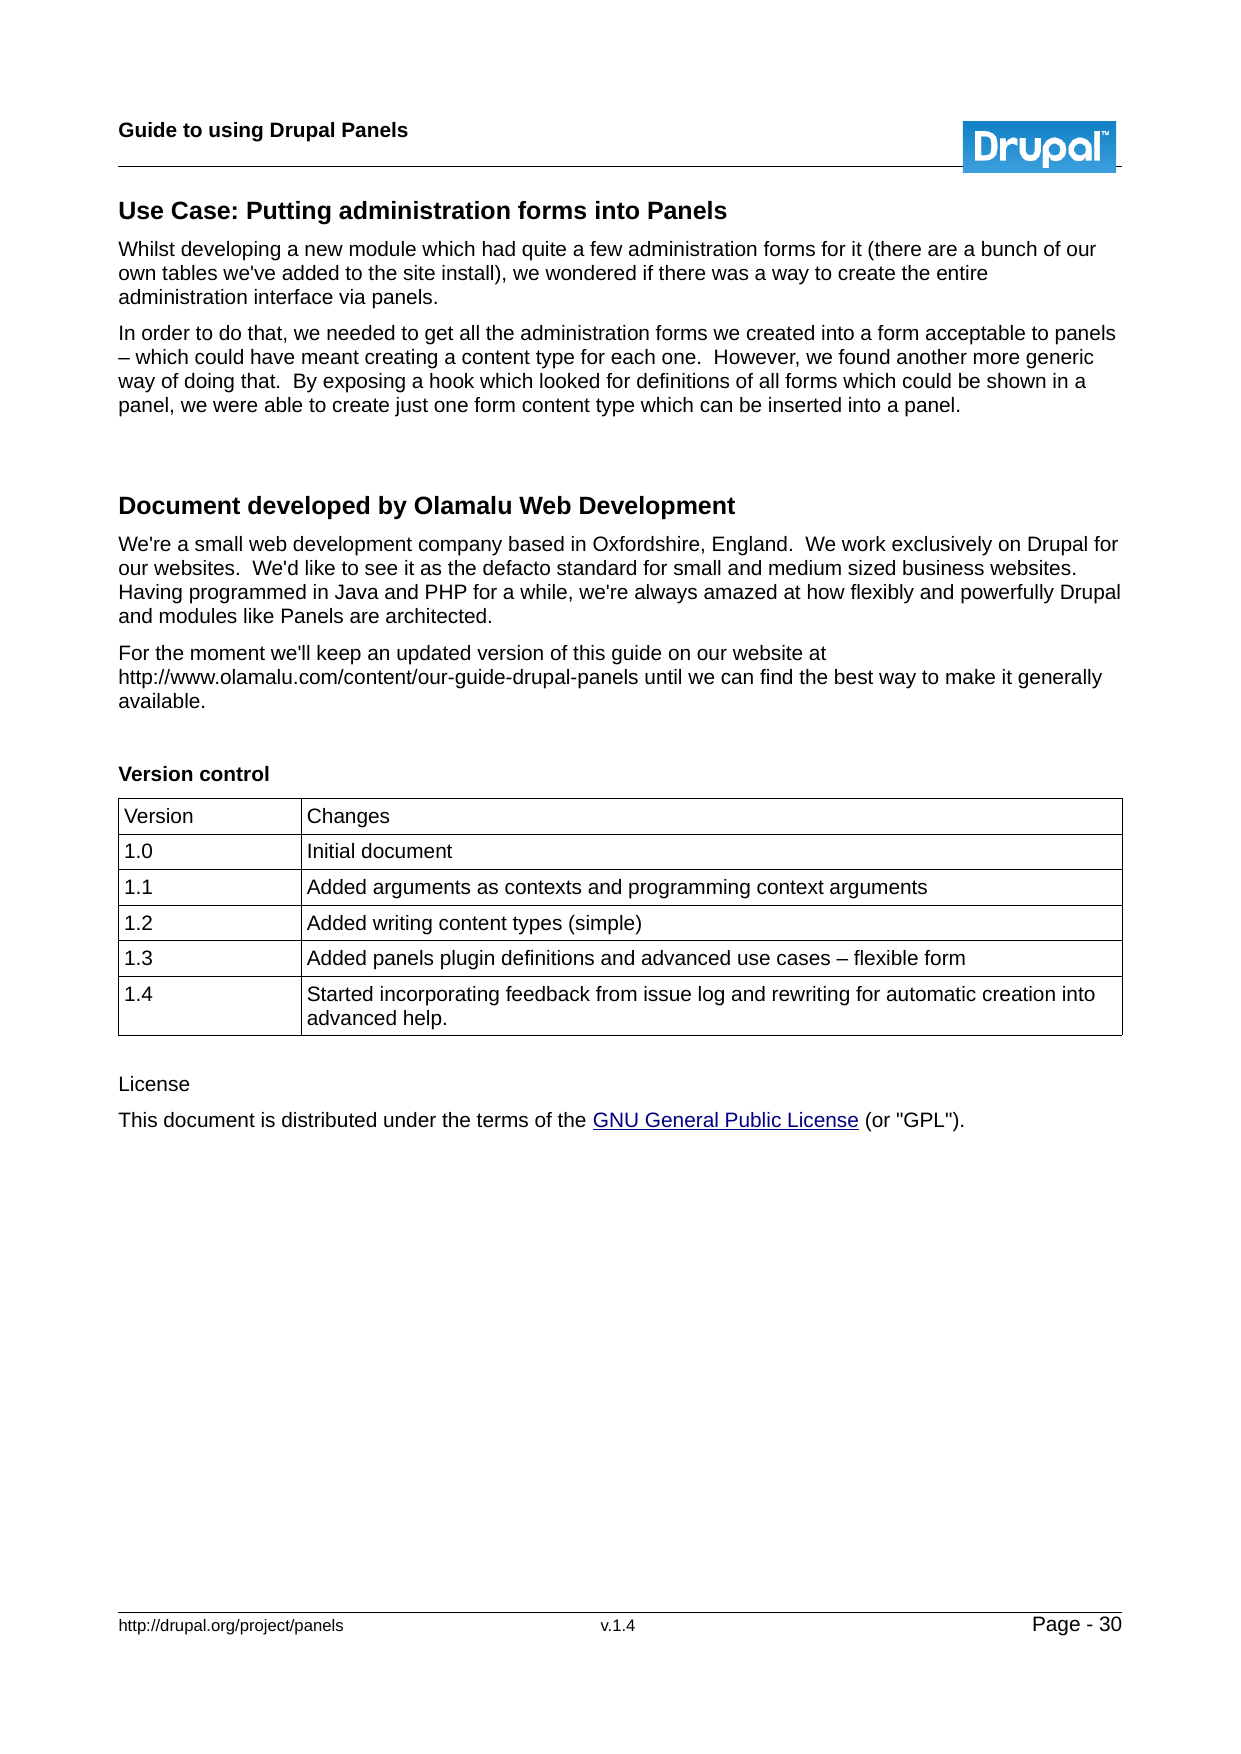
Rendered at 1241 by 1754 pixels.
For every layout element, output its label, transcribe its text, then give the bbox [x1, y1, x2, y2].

subtitle Document developed by Olamalu Web Development [118, 491, 1122, 520]
table_header Changes [302, 799, 1122, 833]
table_cell Initial document [302, 835, 1122, 869]
text In order to do that, we needed to get all the administration forms we created into a form acceptable to panels – which could have meant creating a content type for each one. However, we found another more generic way of doing that. By exposing a hook which looked for definitions of all forms which could be shown in a panel, we were able to create just one form content type which can be inserted into a panel. [118, 321, 1122, 417]
table_cell 1.4 [119, 977, 301, 1035]
picture [962, 121, 1117, 173]
table_cell Added writing content types (simple) [302, 906, 1122, 940]
table_cell 1.0 [119, 835, 301, 869]
text We're a small web development company based in Oxfordshire, England. We work exclusively on Drupal for our websites. We'd like to see it as the defacto standard for small and medium sized business websites. Having programmed in Java and PHP for a while, we're always amazed at how flexibly and powerfully Drupal and modules like Panels are architected. [118, 532, 1122, 628]
text License [118, 1072, 1122, 1096]
text For the moment we'll keep an updated version of this guide on our website at http://www.olamalu.com/content/our-guide-drupal-panels until we can find the best way to make it generally available. [118, 641, 1122, 712]
table_cell Added panels plugin definitions and advanced use cases – flexible form [302, 941, 1122, 976]
table_cell Added arguments as contexts and programming context arguments [302, 870, 1122, 904]
table_cell Started incorporating feedback from issue log and rewriting for automatic creation into advanced help. [302, 977, 1122, 1035]
subtitle Use Case: Putting administration forms into Panels [118, 196, 1122, 224]
table_cell 1.1 [119, 870, 301, 904]
text This document is distributed under the terms of the GNU General Public License (or "GPL"). [118, 1108, 1122, 1132]
table_cell 1.3 [119, 941, 301, 976]
table_header Version [119, 799, 301, 833]
table_cell 1.2 [119, 906, 301, 940]
text Whilst developing a new module which had quite a few administration forms for it (there are a bunch of our own tables we've added to the site install), we wondered if there was a way to create the entire administration interface via panels. [118, 237, 1122, 309]
text Version control [118, 761, 1122, 785]
